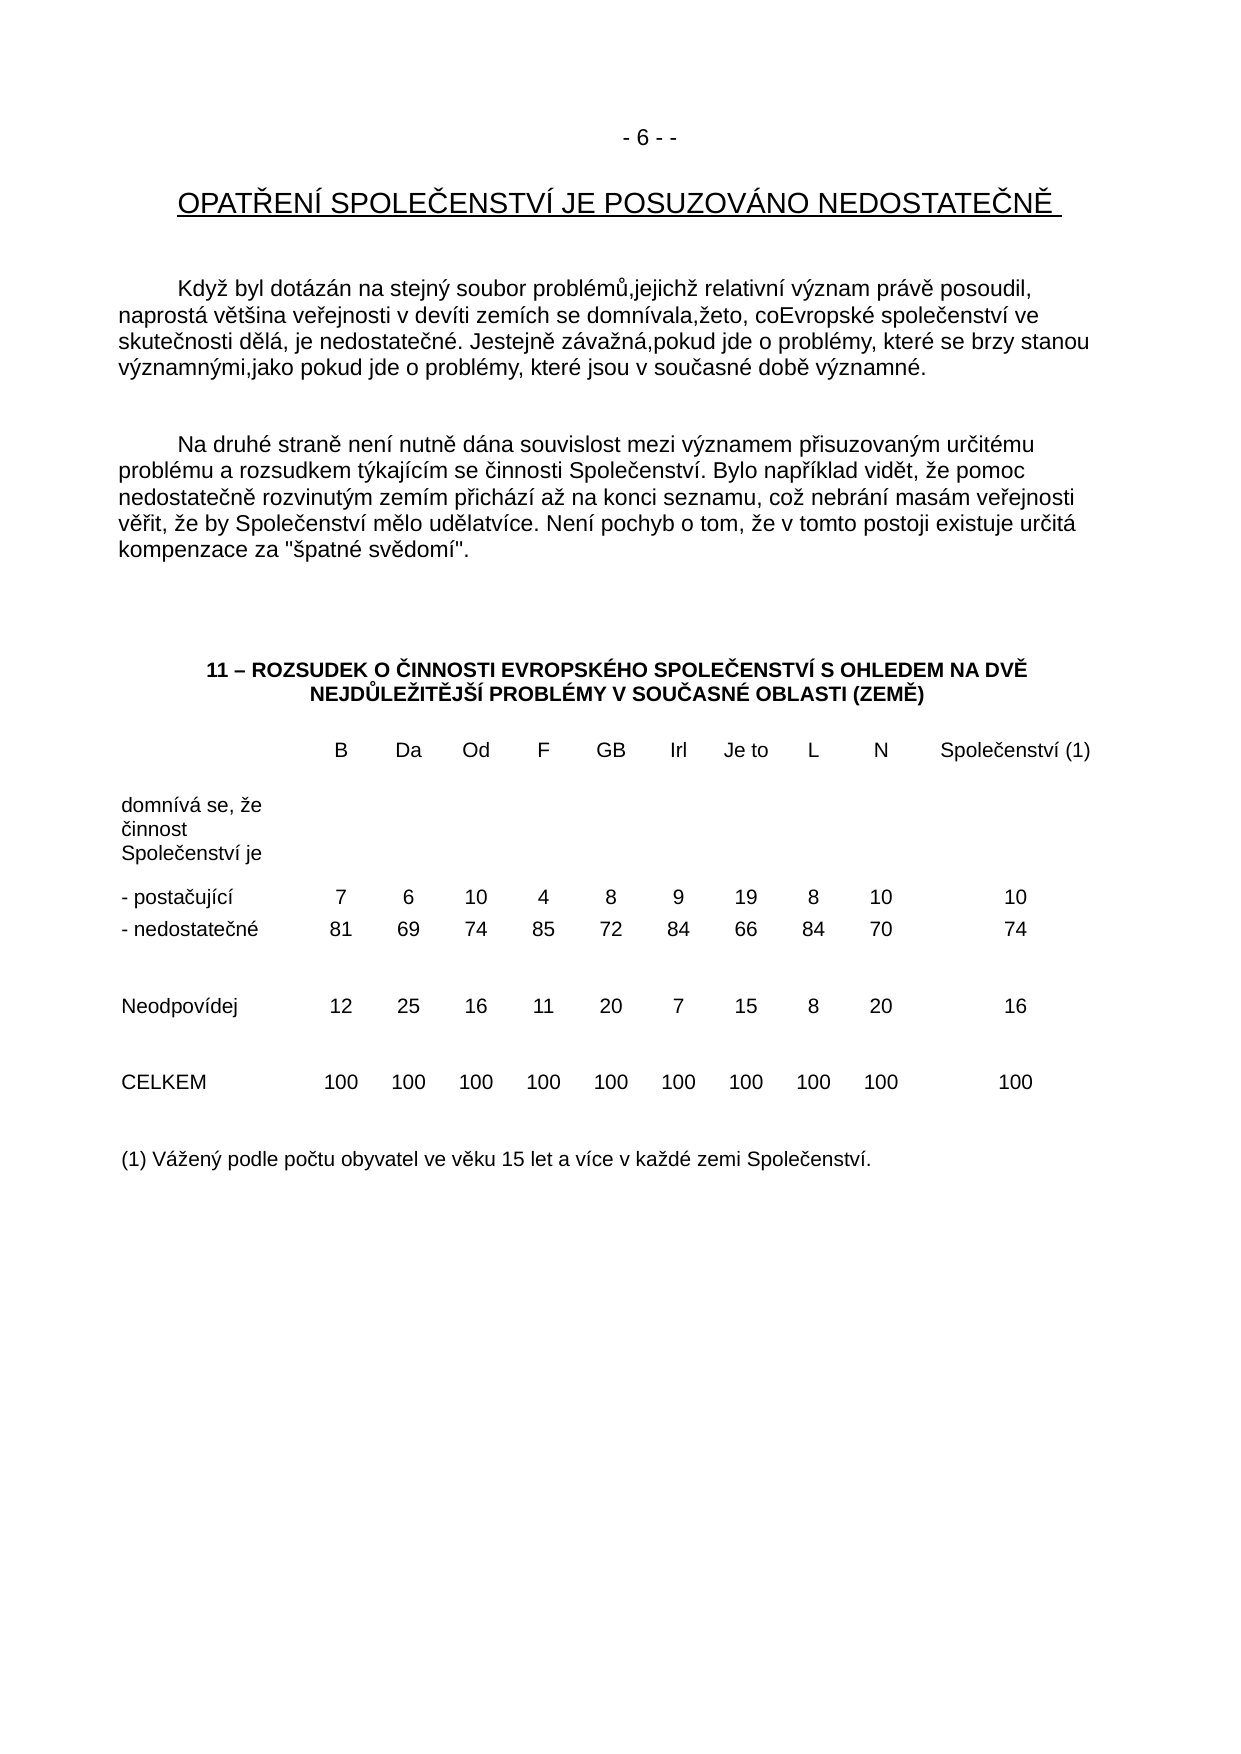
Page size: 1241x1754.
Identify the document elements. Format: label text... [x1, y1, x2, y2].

table_cell Neodpovídej [118, 978, 307, 1033]
table_cell [780, 778, 847, 880]
table_cell 12 [307, 978, 375, 1033]
table_cell 25 [375, 978, 442, 1033]
table_cell [577, 778, 645, 880]
table_cell 84 [780, 913, 847, 945]
table_cell 100 [780, 1066, 847, 1098]
table_cell [307, 1034, 375, 1066]
table_cell 8 [577, 880, 645, 913]
table_cell [712, 1098, 780, 1131]
table_cell [442, 778, 510, 880]
table_cell [577, 1034, 645, 1066]
table_cell 100 [577, 1066, 645, 1098]
table_header 11 – ROZSUDEK O ČINNOSTI EVROPSKÉHO SPOLEČENSTVÍ S OHLEDEM NA DVĚ NEJDŮLEŽITĚJŠÍ PROBLÉMY V SOUČASNÉ OBLASTI (ZEMĚ) [118, 643, 1116, 722]
table_cell 8 [780, 880, 847, 913]
table_cell 70 [847, 913, 915, 945]
table_cell [847, 945, 915, 978]
table_cell 100 [712, 1066, 780, 1098]
table_cell [780, 1098, 847, 1131]
table_cell [375, 945, 442, 978]
table_cell 16 [442, 978, 510, 1033]
table_cell [577, 945, 645, 978]
table_cell 74 [442, 913, 510, 945]
table_cell [915, 1034, 1116, 1066]
table_cell Od [442, 722, 510, 778]
table_cell [847, 1098, 915, 1131]
table_cell 66 [712, 913, 780, 945]
table_cell [645, 1098, 712, 1131]
table_cell [442, 1098, 510, 1131]
table_cell [847, 778, 915, 880]
table_cell domnívá se, že činnost Společenství je [118, 778, 307, 880]
table_cell [118, 1098, 307, 1131]
table_cell 100 [375, 1066, 442, 1098]
table_cell [780, 945, 847, 978]
table_cell 20 [847, 978, 915, 1033]
table_cell [780, 1034, 847, 1066]
text Na druhé straně není nutně dána souvislost mezi významem přisuzovaným určitému problému a rozsudkem týkajícím se činnosti Společenství. Bylo například vidět, že pomoc nedostatečně rozvinutým zemím přichází až na konci seznamu, což nebrání masám veřejnosti věřit, že by Společenství mělo udělatvíce. Není pochyb o tom, že v tomto postoji existuje určitá kompenzace za "špatné svědomí". [118, 431, 1122, 563]
table_cell 15 [712, 978, 780, 1033]
table_cell [510, 1034, 577, 1066]
table_cell GB [577, 722, 645, 778]
table_cell [712, 778, 780, 880]
table_cell 100 [442, 1066, 510, 1098]
subtitle OPATŘENÍ SPOLEČENSTVÍ JE POSUZOVÁNO NEDOSTATEČNĚ [118, 186, 1122, 219]
table_cell Je to [712, 722, 780, 778]
table_cell 10 [915, 880, 1116, 913]
table_cell 100 [645, 1066, 712, 1098]
table_cell F [510, 722, 577, 778]
table_cell [915, 1098, 1116, 1131]
table_cell 16 [915, 978, 1116, 1033]
table_cell 7 [307, 880, 375, 913]
table_cell Společenství (1) [915, 722, 1116, 778]
table_cell [307, 945, 375, 978]
table_cell [645, 778, 712, 880]
table_cell 11 [510, 978, 577, 1033]
table_cell [510, 945, 577, 978]
table_cell (1) Vážený podle počtu obyvatel ve věku 15 let a více v každé zemi Společenství. [118, 1131, 1116, 1186]
table_cell 100 [307, 1066, 375, 1098]
text Když byl dotázán na stejný soubor problémů,jejichž relativní význam právě posoudil, naprostá většina veřejnosti v devíti zemích se domnívala,žeto, coEvropské společenství ve skutečnosti dělá, je nedostatečné. Jestejně závažná,pokud jde o problémy, které se brzy stanou významnými,jako pokud jde o problémy, které jsou v současné době významné. [118, 275, 1122, 381]
table_cell 9 [645, 880, 712, 913]
table_cell [307, 1098, 375, 1131]
table_cell [375, 1034, 442, 1066]
table_cell 100 [510, 1066, 577, 1098]
table_cell [118, 1034, 307, 1066]
table_cell [847, 1034, 915, 1066]
table_cell [915, 778, 1116, 880]
table_cell [577, 1098, 645, 1131]
table_cell [645, 945, 712, 978]
table_cell [375, 1098, 442, 1131]
table_cell [712, 945, 780, 978]
table_cell Irl [645, 722, 712, 778]
table_cell [510, 778, 577, 880]
table_cell 8 [780, 978, 847, 1033]
table_cell 10 [442, 880, 510, 913]
table_cell 84 [645, 913, 712, 945]
table_cell L [780, 722, 847, 778]
table_cell 10 [847, 880, 915, 913]
table_cell B [307, 722, 375, 778]
table_cell [712, 1034, 780, 1066]
table_cell 4 [510, 880, 577, 913]
table_cell 19 [712, 880, 780, 913]
table_cell Da [375, 722, 442, 778]
table_cell 72 [577, 913, 645, 945]
table_cell [645, 1034, 712, 1066]
table_cell 100 [847, 1066, 915, 1098]
table_cell [118, 945, 307, 978]
table_cell [118, 722, 307, 778]
table_cell CELKEM [118, 1066, 307, 1098]
table_cell [442, 945, 510, 978]
table_cell 20 [577, 978, 645, 1033]
table_cell [442, 1034, 510, 1066]
table_cell - postačující [118, 880, 307, 913]
table_cell 6 [375, 880, 442, 913]
table_cell [915, 945, 1116, 978]
table_cell 7 [645, 978, 712, 1033]
table_cell [307, 778, 375, 880]
table_cell 81 [307, 913, 375, 945]
table_cell [375, 778, 442, 880]
table_cell - nedostatečné [118, 913, 307, 945]
table_cell N [847, 722, 915, 778]
table_cell 100 [915, 1066, 1116, 1098]
table_cell 74 [915, 913, 1116, 945]
table_cell 69 [375, 913, 442, 945]
table_cell [510, 1098, 577, 1131]
table_cell 85 [510, 913, 577, 945]
